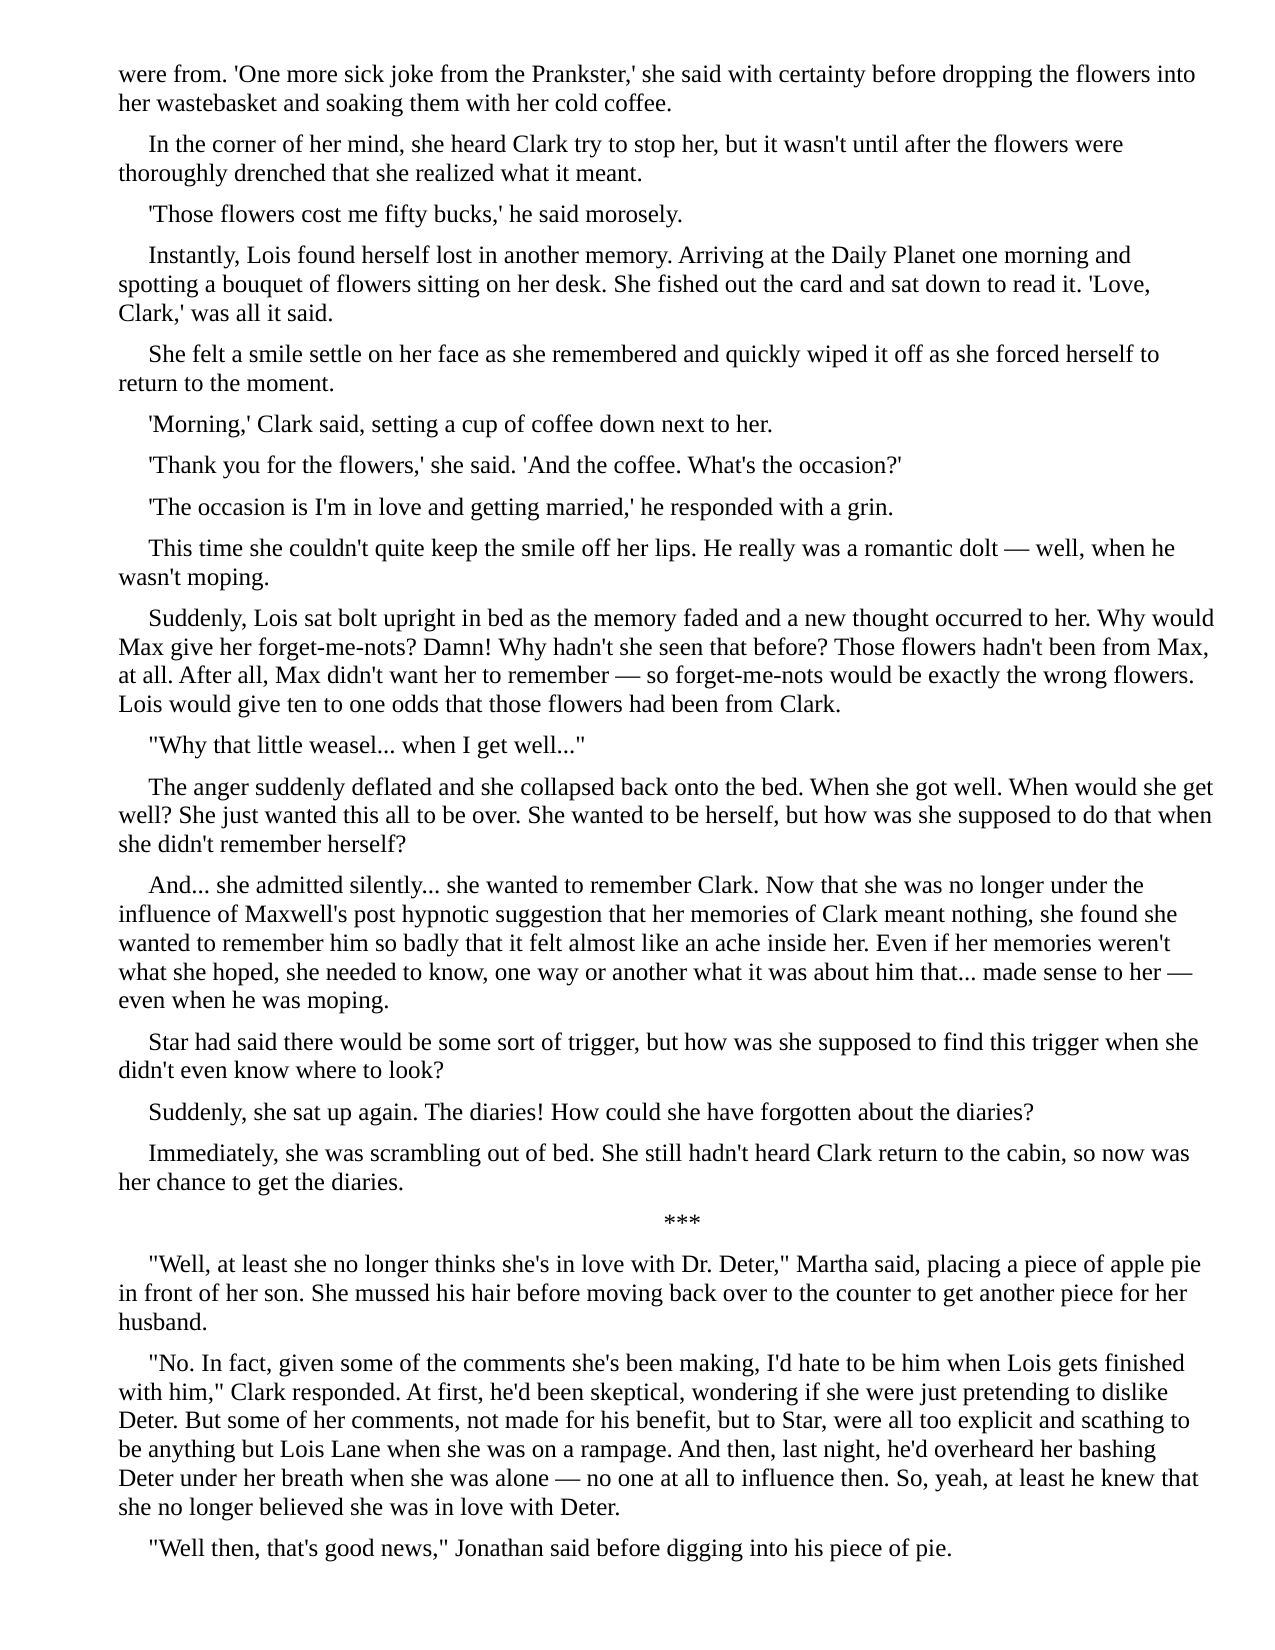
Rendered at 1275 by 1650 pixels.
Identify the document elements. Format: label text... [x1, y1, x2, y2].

text were from. 'One more sick joke from the Prankster,' she said with certainty before dropping the flowers into her wastebasket and soaking them with her cold coffee. [118, 59, 1216, 117]
text Immediately, she was scrambling out of bed. She still hadn't heard Clark return to the cabin, so now was her chance to get the diaries. [118, 1138, 1216, 1195]
text Instantly, Lois found herself lost in another memory. Arriving at the Daily Planet one morning and spotting a bouquet of flowers sitting on her desk. She fished out the card and sat down to read it. 'Love, Clark,' was all it said. [118, 240, 1216, 327]
text "No. In fact, given some of the comments she's been making, I'd hate to be him when Lois gets finished with him," Clark responded. At first, he'd been skeptical, wondering if she were just pretending to dislike Deter. But some of her comments, not made for his benefit, but to Star, were all too explicit and scathing to be anything but Lois Lane when she was on a rampage. And then, last night, he'd overheard her bashing Deter under her breath when she was alone — no one at all to influence then. So, yeah, at least he knew that she no longer believed she was in love with Deter. [118, 1348, 1216, 1520]
text And... she admitted silently... she wanted to remember Clark. Now that she was no longer under the influence of Maxwell's post hypnotic suggestion that her memories of Clark meant nothing, she found she wanted to remember him so badly that it felt almost like an ache inside her. Even if her memories weren't what she hoped, she needed to know, one way or another what it was about him that... made sense to her — even when he was moping. [118, 870, 1216, 1014]
text The anger suddenly deflated and she collapsed back onto the bed. When she got well. When would she get well? She just wanted this all to be over. She wanted to be herself, but how was she supposed to do that when she didn't remember herself? [118, 772, 1216, 858]
text "Well, at least she no longer thinks she's in love with Dr. Deter," Martha said, placing a piece of apple pie in front of her son. She mussed his hair before moving back over to the counter to get another piece for her husband. [118, 1249, 1216, 1335]
text 'The occasion is I'm in love and getting married,' he responded with a grin. [118, 492, 1216, 520]
text Suddenly, she sat up again. The diaries! How could she have forgotten about the diaries? [118, 1097, 1216, 1125]
text 'Those flowers cost me fifty bucks,' he said morosely. [118, 199, 1216, 228]
text 'Thank you for the flowers,' she said. 'And the coffee. What's the occasion?' [118, 450, 1216, 479]
text "Well then, that's good news," Jonathan said before digging into his piece of pie. [118, 1533, 1216, 1562]
text Suddenly, Lois sat bolt upright in bed as the memory faded and a new thought occurred to her. Why would Max give her forget-me-nots? Damn! Why hadn't she seen that before? Those flowers hadn't been from Max, at all. After all, Max didn't want her to remember — so forget-me-nots would be exactly the wrong flowers. Lois would give ten to one odds that those flowers had been from Clark. [118, 603, 1216, 718]
text "Why that little weasel... when I get well..." [118, 730, 1216, 759]
text *** [118, 1208, 1216, 1237]
text In the corner of her mind, she heard Clark try to stop her, but it wasn't until after the flowers were thoroughly drenched that she realized what it meant. [118, 129, 1216, 187]
text 'Morning,' Clark said, setting a cup of coffee down next to her. [118, 409, 1216, 438]
text This time she couldn't quite keep the smile off her lips. He really was a romantic dolt — well, when he wasn't moping. [118, 533, 1216, 590]
text She felt a smile settle on her face as she remembered and quickly wiped it off as she forced herself to return to the moment. [118, 339, 1216, 397]
text Star had said there would be some sort of trigger, but how was she supposed to find this trigger when she didn't even know where to look? [118, 1027, 1216, 1084]
